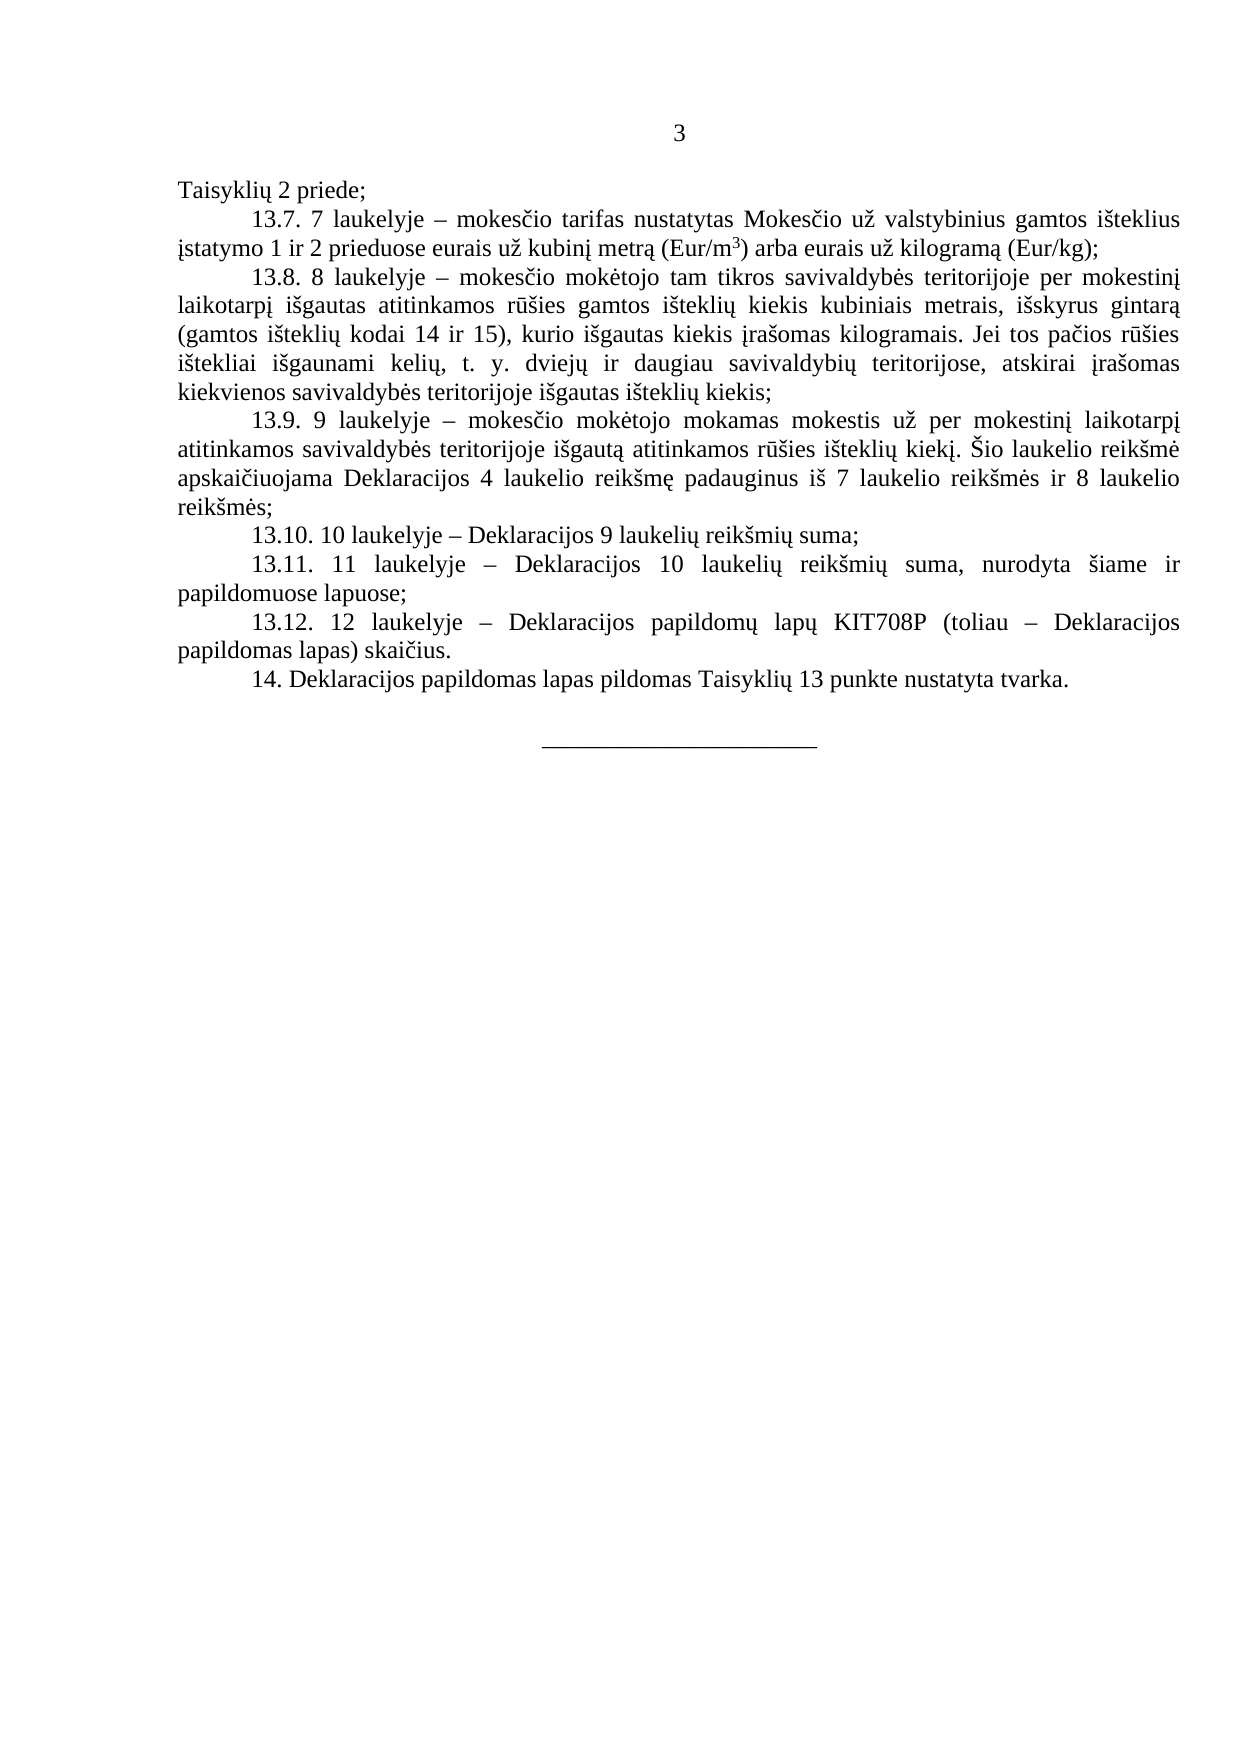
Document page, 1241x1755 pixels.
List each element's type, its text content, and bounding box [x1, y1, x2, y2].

text 13.12. 12 laukelyje – Deklaracijos papildomų lapų KIT708P (toliau – Deklaracijos papildomas lapas) skaičius. [177, 607, 1181, 664]
text Taisyklių 2 priede; [177, 176, 1181, 204]
text 13.11. 11 laukelyje – Deklaracijos 10 laukelių reikšmių suma, nurodyta šiame ir papildomuose lapuose; [177, 549, 1181, 607]
text ______________________ [177, 722, 1181, 751]
text 13.7. 7 laukelyje – mokesčio tarifas nustatytas Mokesčio už valstybinius gamtos išteklius įstatymo 1 ir 2 prieduose eurais už kubinį metrą (Eur/m3) arba eurais už kilogramą (Eur/kg); [177, 204, 1181, 262]
text 13.9. 9 laukelyje – mokesčio mokėtojo mokamas mokestis už per mokestinį laikotarpį atitinkamos savivaldybės teritorijoje išgautą atitinkamos rūšies išteklių kiekį. Šio laukelio reikšmė apskaičiuojama Deklaracijos 4 laukelio reikšmę padauginus iš 7 laukelio reikšmės ir 8 laukelio reikšmės; [177, 406, 1181, 521]
text 14. Deklaracijos papildomas lapas pildomas Taisyklių 13 punkte nustatyta tvarka. [177, 664, 1181, 693]
text 13.10. 10 laukelyje – Deklaracijos 9 laukelių reikšmių suma; [177, 521, 1181, 549]
text 13.8. 8 laukelyje – mokesčio mokėtojo tam tikros savivaldybės teritorijoje per mokestinį laikotarpį išgautas atitinkamos rūšies gamtos išteklių kiekis kubiniais metrais, išskyrus gintarą (gamtos išteklių kodai 14 ir 15), kurio išgautas kiekis įrašomas kilogramais. Jei tos pačios rūšies ištekliai išgaunami kelių, t. y. dviejų ir daugiau savivaldybių teritorijose, atskirai įrašomas kiekvienos savivaldybės teritorijoje išgautas išteklių kiekis; [177, 262, 1181, 406]
